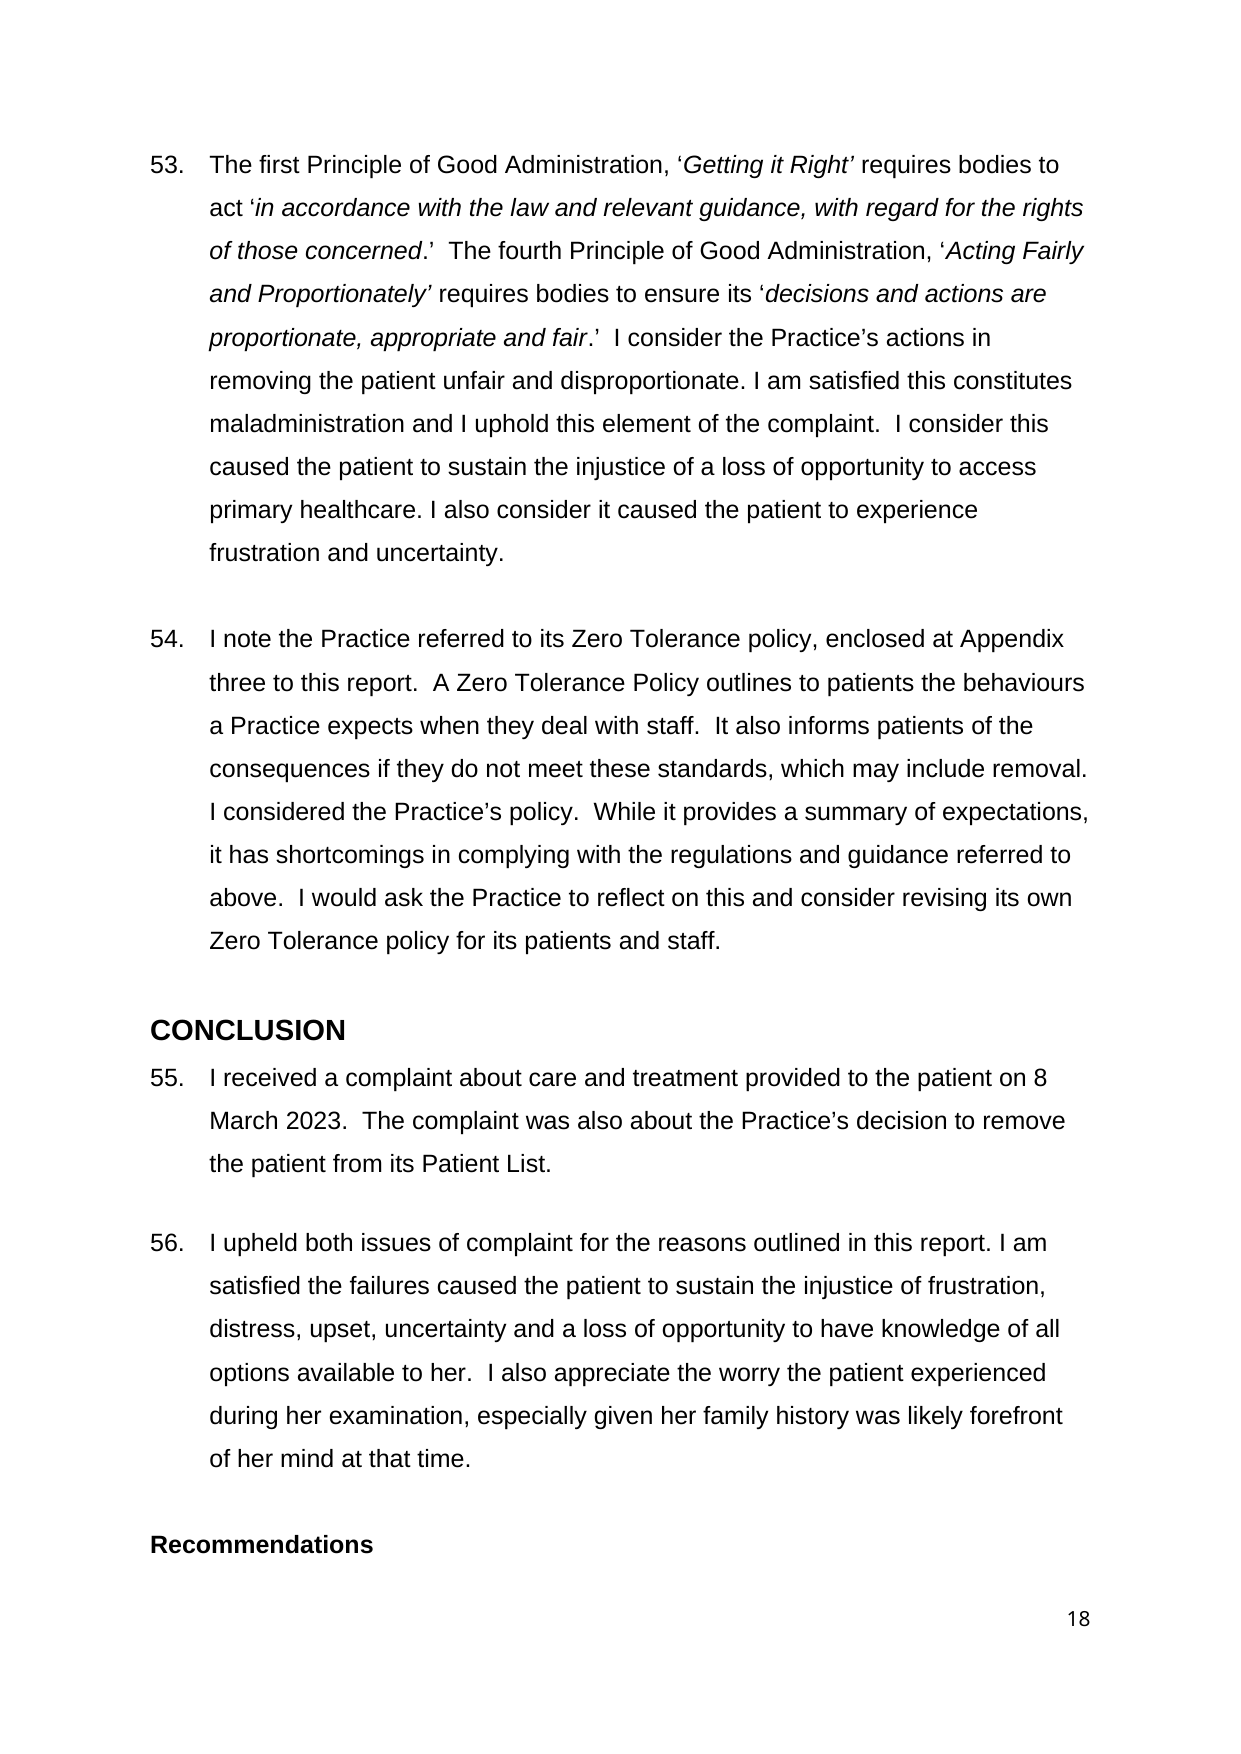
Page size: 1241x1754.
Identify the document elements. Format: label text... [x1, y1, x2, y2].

text Recommendations [150, 1530, 1090, 1559]
list I note the Practice referred to its Zero Tolerance policy, enclosed at Appendix three to this report. A Zero Tolerance Policy outlines to patients the behaviours a Practice expects when they deal with staff. It also informs patients of the consequences if they do not meet these standards, which may include removal. I considered the Practice’s policy. While it provides a summary of expectations, it has shortcomings in complying with the regulations and guidance referred to above. I would ask the Practice to reflect on this and consider revising its own Zero Tolerance policy for its patients and staff. [150, 624, 1090, 955]
list The first Principle of Good Administration, ‘Getting it Right’ requires bodies to act ‘in accordance with the law and relevant guidance, with regard for the rights of those concerned.’ The fourth Principle of Good Administration, ‘Acting Fairly and Proportionately’ requires bodies to ensure its ‘decisions and actions are proportionate, appropriate and fair.’ I consider the Practice’s actions in removing the patient unfair and disproportionate. I am satisfied this constitutes maladministration and I uphold this element of the complaint. I consider this caused the patient to sustain the injustice of a loss of opportunity to access primary healthcare. I also consider it caused the patient to experience frustration and uncertainty. [150, 150, 1090, 567]
list I received a complaint about care and treatment provided to the patient on 8 March 2023. The complaint was also about the Practice’s decision to remove the patient from its Patient List. [150, 1063, 1090, 1178]
list I upheld both issues of complaint for the reasons outlined in this report. I am satisfied the failures caused the patient to sustain the injustice of frustration, distress, upset, uncertainty and a loss of opportunity to have knowledge of all options available to her. I also appreciate the worry the patient experienced during her examination, especially given her family history was likely forefront of her mind at that time. [150, 1228, 1090, 1472]
text CONCLUSION [150, 1012, 1090, 1046]
